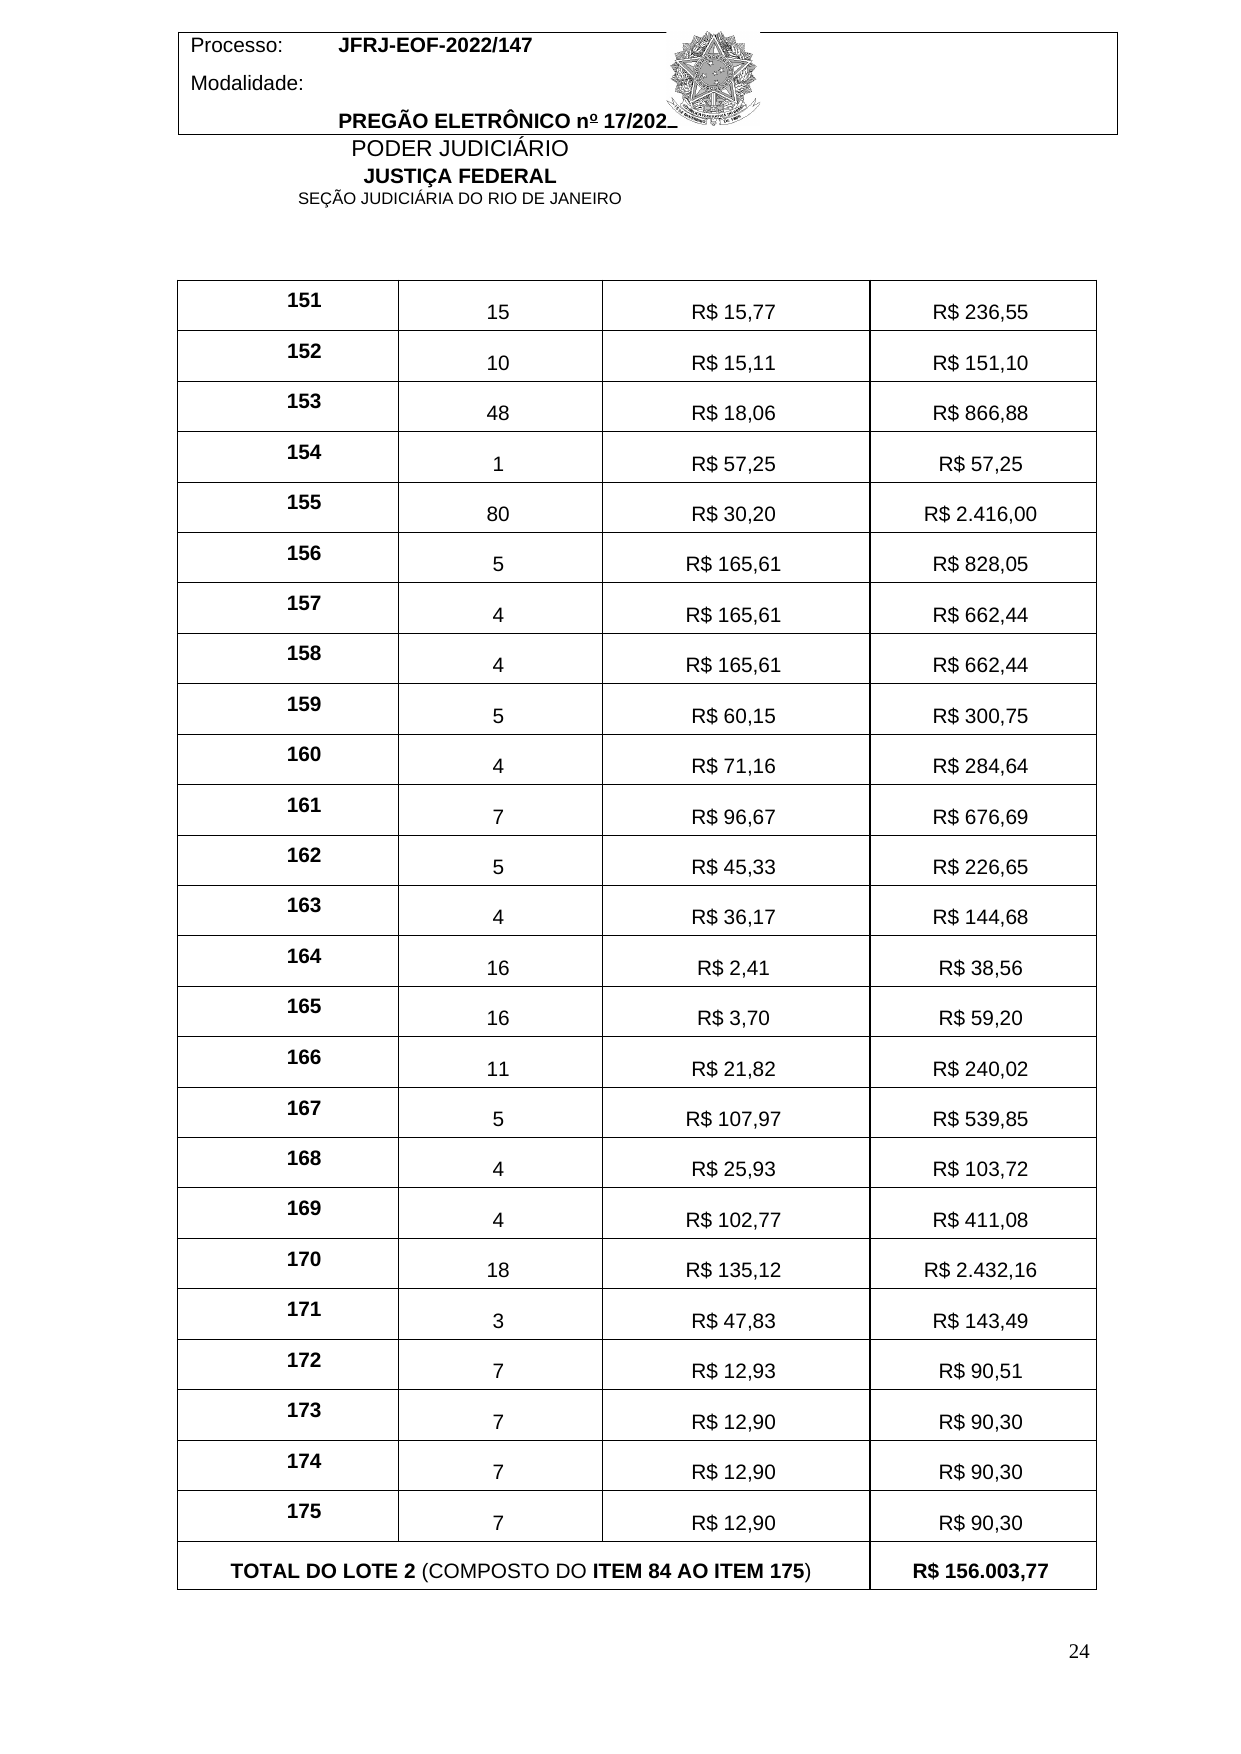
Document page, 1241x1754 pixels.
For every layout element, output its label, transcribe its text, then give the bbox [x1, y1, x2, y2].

table_cell R$ 38,56 [871, 936, 1096, 986]
table_cell R$ 676,69 [871, 785, 1096, 835]
table_cell 16 [399, 987, 602, 1036]
table_cell R$ 143,49 [871, 1289, 1096, 1339]
table_cell 152 [178, 331, 398, 381]
table_cell R$ 21,82 [603, 1037, 869, 1087]
table_cell R$ 71,16 [603, 735, 869, 784]
table_cell R$ 107,97 [603, 1088, 869, 1137]
table_cell 11 [399, 1037, 602, 1087]
table_cell 172 [178, 1340, 398, 1389]
table_cell 16 [399, 936, 602, 986]
table_cell 4 [399, 583, 602, 633]
table_cell R$ 90,30 [871, 1441, 1096, 1490]
table_cell R$ 36,17 [603, 886, 869, 935]
table_cell 159 [178, 684, 398, 734]
table_cell 15 [399, 281, 602, 330]
table_cell R$ 12,90 [603, 1390, 869, 1440]
table_cell 7 [399, 785, 602, 835]
table_cell R$ 12,90 [603, 1441, 869, 1490]
table_cell R$ 15,77 [603, 281, 869, 330]
table_cell R$ 240,02 [871, 1037, 1096, 1087]
table_cell 171 [178, 1289, 398, 1339]
table_cell R$ 411,08 [871, 1188, 1096, 1238]
table_cell 4 [399, 735, 602, 784]
table_cell R$ 662,44 [871, 634, 1096, 683]
table_cell R$ 3,70 [603, 987, 869, 1036]
table_cell 165 [178, 987, 398, 1036]
table_cell 48 [399, 382, 602, 431]
table_cell R$ 165,61 [603, 583, 869, 633]
table_cell 153 [178, 382, 398, 431]
table_cell 162 [178, 836, 398, 885]
table_cell R$ 2,41 [603, 936, 869, 986]
table_cell R$ 103,72 [871, 1138, 1096, 1187]
table_cell R$ 284,64 [871, 735, 1096, 784]
table_cell 167 [178, 1088, 398, 1137]
table_cell R$ 300,75 [871, 684, 1096, 734]
table_cell R$ 15,11 [603, 331, 869, 381]
table_cell R$ 828,05 [871, 533, 1096, 582]
table_cell R$ 90,30 [871, 1491, 1096, 1541]
table_cell 168 [178, 1138, 398, 1187]
table_cell 10 [399, 331, 602, 381]
table_cell R$ 662,44 [871, 583, 1096, 633]
table_cell 174 [178, 1441, 398, 1490]
table_cell R$ 90,30 [871, 1390, 1096, 1440]
table_cell R$ 135,12 [603, 1239, 869, 1288]
table_cell 5 [399, 1088, 602, 1137]
table_cell R$ 90,51 [871, 1340, 1096, 1389]
table_cell R$ 57,25 [871, 432, 1096, 482]
table_cell R$ 866,88 [871, 382, 1096, 431]
table_cell 5 [399, 533, 602, 582]
table_cell 7 [399, 1340, 602, 1389]
table_cell 155 [178, 483, 398, 532]
table_cell 3 [399, 1289, 602, 1339]
table_cell R$ 30,20 [603, 483, 869, 532]
table_cell R$ 226,65 [871, 836, 1096, 885]
table_cell R$ 25,93 [603, 1138, 869, 1187]
table_cell R$ 18,06 [603, 382, 869, 431]
table_cell 169 [178, 1188, 398, 1238]
table_cell 7 [399, 1390, 602, 1440]
table_cell 175 [178, 1491, 398, 1541]
table_cell 5 [399, 836, 602, 885]
table_cell 4 [399, 1188, 602, 1238]
table_cell R$ 102,77 [603, 1188, 869, 1238]
table_cell R$ 2.432,16 [871, 1239, 1096, 1288]
table_cell 166 [178, 1037, 398, 1087]
table_cell 18 [399, 1239, 602, 1288]
table_cell R$ 165,61 [603, 533, 869, 582]
table_cell 7 [399, 1441, 602, 1490]
table_cell 161 [178, 785, 398, 835]
table_cell 1 [399, 432, 602, 482]
table_cell TOTAL DO LOTE 2 (COMPOSTO DO ITEM 84 AO ITEM 175) [178, 1542, 869, 1589]
table_cell 170 [178, 1239, 398, 1288]
table_cell R$ 12,90 [603, 1491, 869, 1541]
table_cell R$ 144,68 [871, 886, 1096, 935]
table_cell R$ 96,67 [603, 785, 869, 835]
table_cell 156 [178, 533, 398, 582]
table_cell 164 [178, 936, 398, 986]
table_cell R$ 236,55 [871, 281, 1096, 330]
table_cell R$ 57,25 [603, 432, 869, 482]
table_cell R$ 59,20 [871, 987, 1096, 1036]
table_cell R$ 156.003,77 [871, 1542, 1096, 1589]
table_cell 4 [399, 886, 602, 935]
table_cell 154 [178, 432, 398, 482]
table_cell R$ 165,61 [603, 634, 869, 683]
table_cell R$ 151,10 [871, 331, 1096, 381]
table_cell R$ 60,15 [603, 684, 869, 734]
table_cell R$ 539,85 [871, 1088, 1096, 1137]
table_cell 163 [178, 886, 398, 935]
table_cell R$ 45,33 [603, 836, 869, 885]
table_cell 151 [178, 281, 398, 330]
table_cell R$ 12,93 [603, 1340, 869, 1389]
table_cell 173 [178, 1390, 398, 1440]
table_cell 5 [399, 684, 602, 734]
table_cell R$ 47,83 [603, 1289, 869, 1339]
table_cell R$ 2.416,00 [871, 483, 1096, 532]
table_cell 4 [399, 1138, 602, 1187]
table_cell 160 [178, 735, 398, 784]
table_cell 7 [399, 1491, 602, 1541]
table_cell 80 [399, 483, 602, 532]
table_cell 157 [178, 583, 398, 633]
table_cell 158 [178, 634, 398, 683]
table_cell 4 [399, 634, 602, 683]
